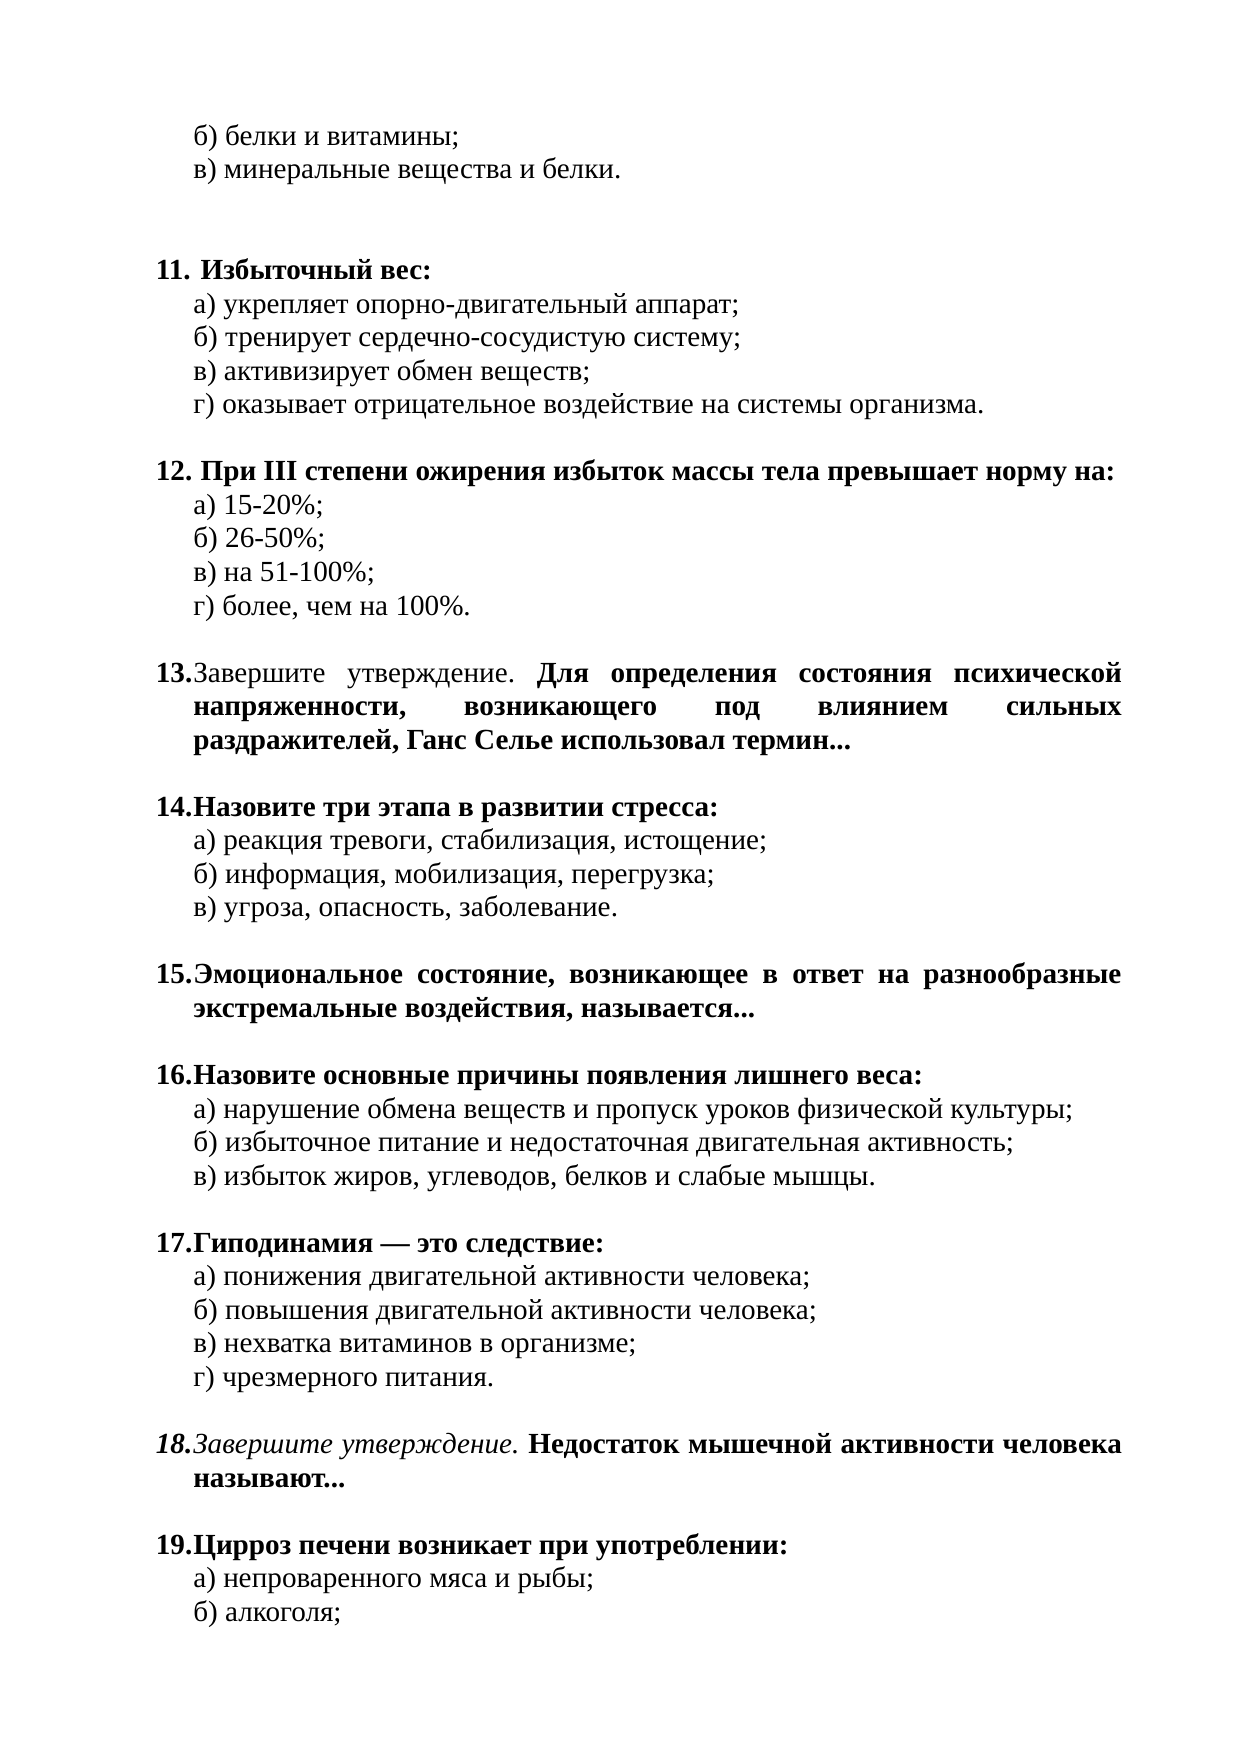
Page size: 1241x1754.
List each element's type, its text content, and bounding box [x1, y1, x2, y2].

list в) нехватка витаминов в организме; [156, 1326, 1122, 1359]
list Завершите утверждение. Недостаток мышечной активности человека называют... [156, 1426, 1122, 1493]
list Эмоциональное состояние, возникающее в ответ на разнообразные экстремальные воздействия, называется... [156, 957, 1122, 1024]
list Избыточный вес: [156, 252, 1122, 286]
list б) тренирует сердечно-сосудистую систему; [156, 319, 1122, 353]
list а) реакция тревоги, стабилизация, истощение; [156, 822, 1122, 856]
list б) избыточное питание и недостаточная двигательная активность; [156, 1124, 1122, 1158]
list в) активизирует обмен веществ; [156, 353, 1122, 386]
list а) непроваренного мяса и рыбы; [156, 1560, 1122, 1594]
list б) алкоголя; [156, 1594, 1122, 1627]
list Назовите основные причины появления лишнего веса: [156, 1057, 1122, 1091]
list а) укрепляет опорно-двигательный аппарат; [156, 286, 1122, 319]
list а) нарушение обмена веществ и пропуск уроков физической культуры; [156, 1091, 1122, 1124]
list в) избыток жиров, углеводов, белков и слабые мышцы. [156, 1158, 1122, 1191]
list а) понижения двигательной активности человека; [156, 1258, 1122, 1292]
list Цирроз печени возникает при употреблении: [156, 1527, 1122, 1560]
list б) информация, мобилизация, перегрузка; [156, 856, 1122, 889]
list в) угроза, опасность, заболевание. [156, 889, 1122, 923]
list Гиподинамия — это следствие: [156, 1225, 1122, 1258]
list г) оказывает отрицательное воздействие на системы организма. [156, 386, 1122, 420]
list б) 26-50%; [156, 521, 1122, 554]
list в) минеральные вещества и белки. [156, 152, 1122, 185]
list г) более, чем на 100%. [156, 588, 1122, 621]
list г) чрезмерного питания. [156, 1359, 1122, 1393]
list б) повышения двигательной активности человека; [156, 1292, 1122, 1326]
list а) 15-20%; [156, 487, 1122, 521]
list При III степени ожирения избыток массы тела превышает норму на: [156, 453, 1122, 487]
list Завершите утверждение. Для определения состояния психической напряженности, возникающего под влиянием сильных раздражителей, Ганс Селье использовал термин... [156, 655, 1122, 755]
list Назовите три этапа в развитии стресса: [156, 789, 1122, 822]
list в) на 51-100%; [156, 554, 1122, 588]
list б) белки и витамины; [156, 118, 1122, 152]
